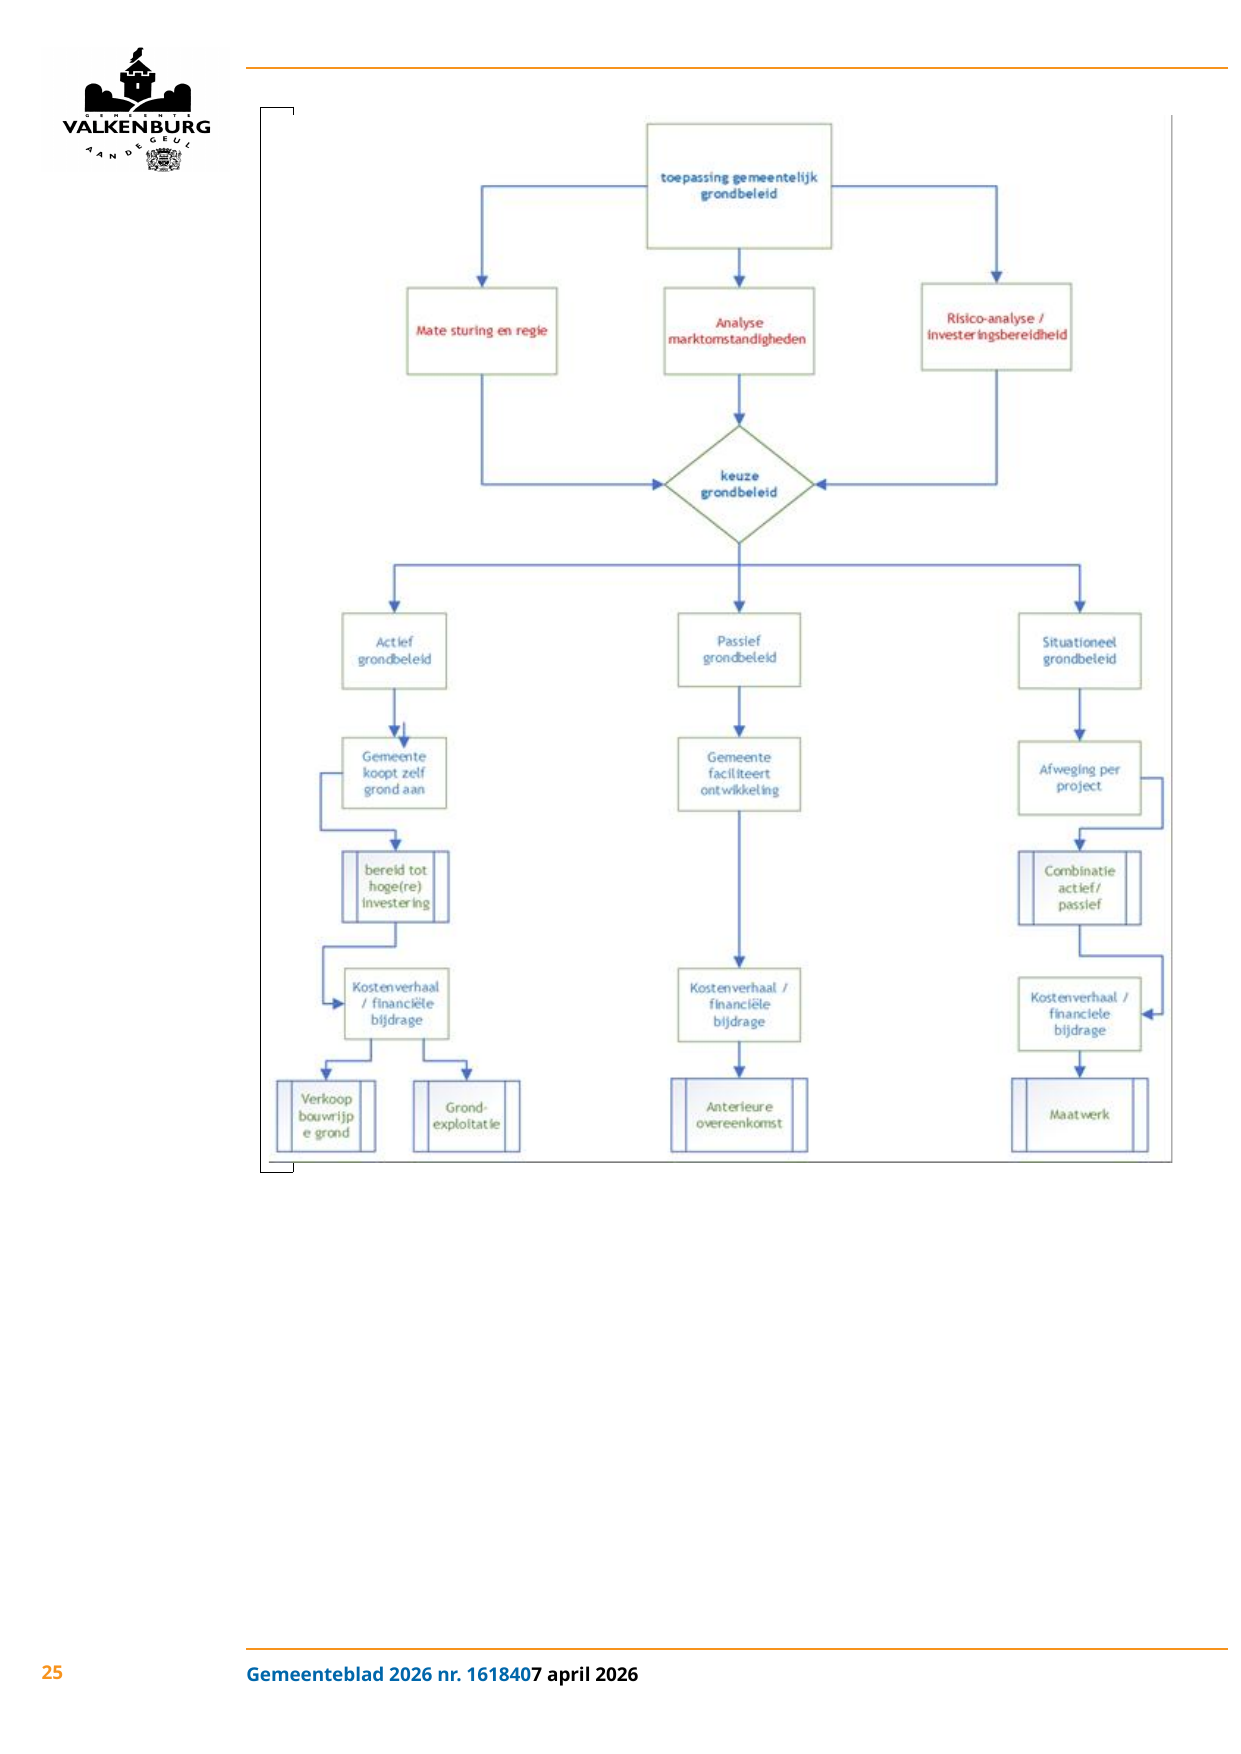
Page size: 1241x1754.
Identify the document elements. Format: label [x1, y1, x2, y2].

picture [268, 115, 1173, 1163]
picture [41, 47, 231, 172]
